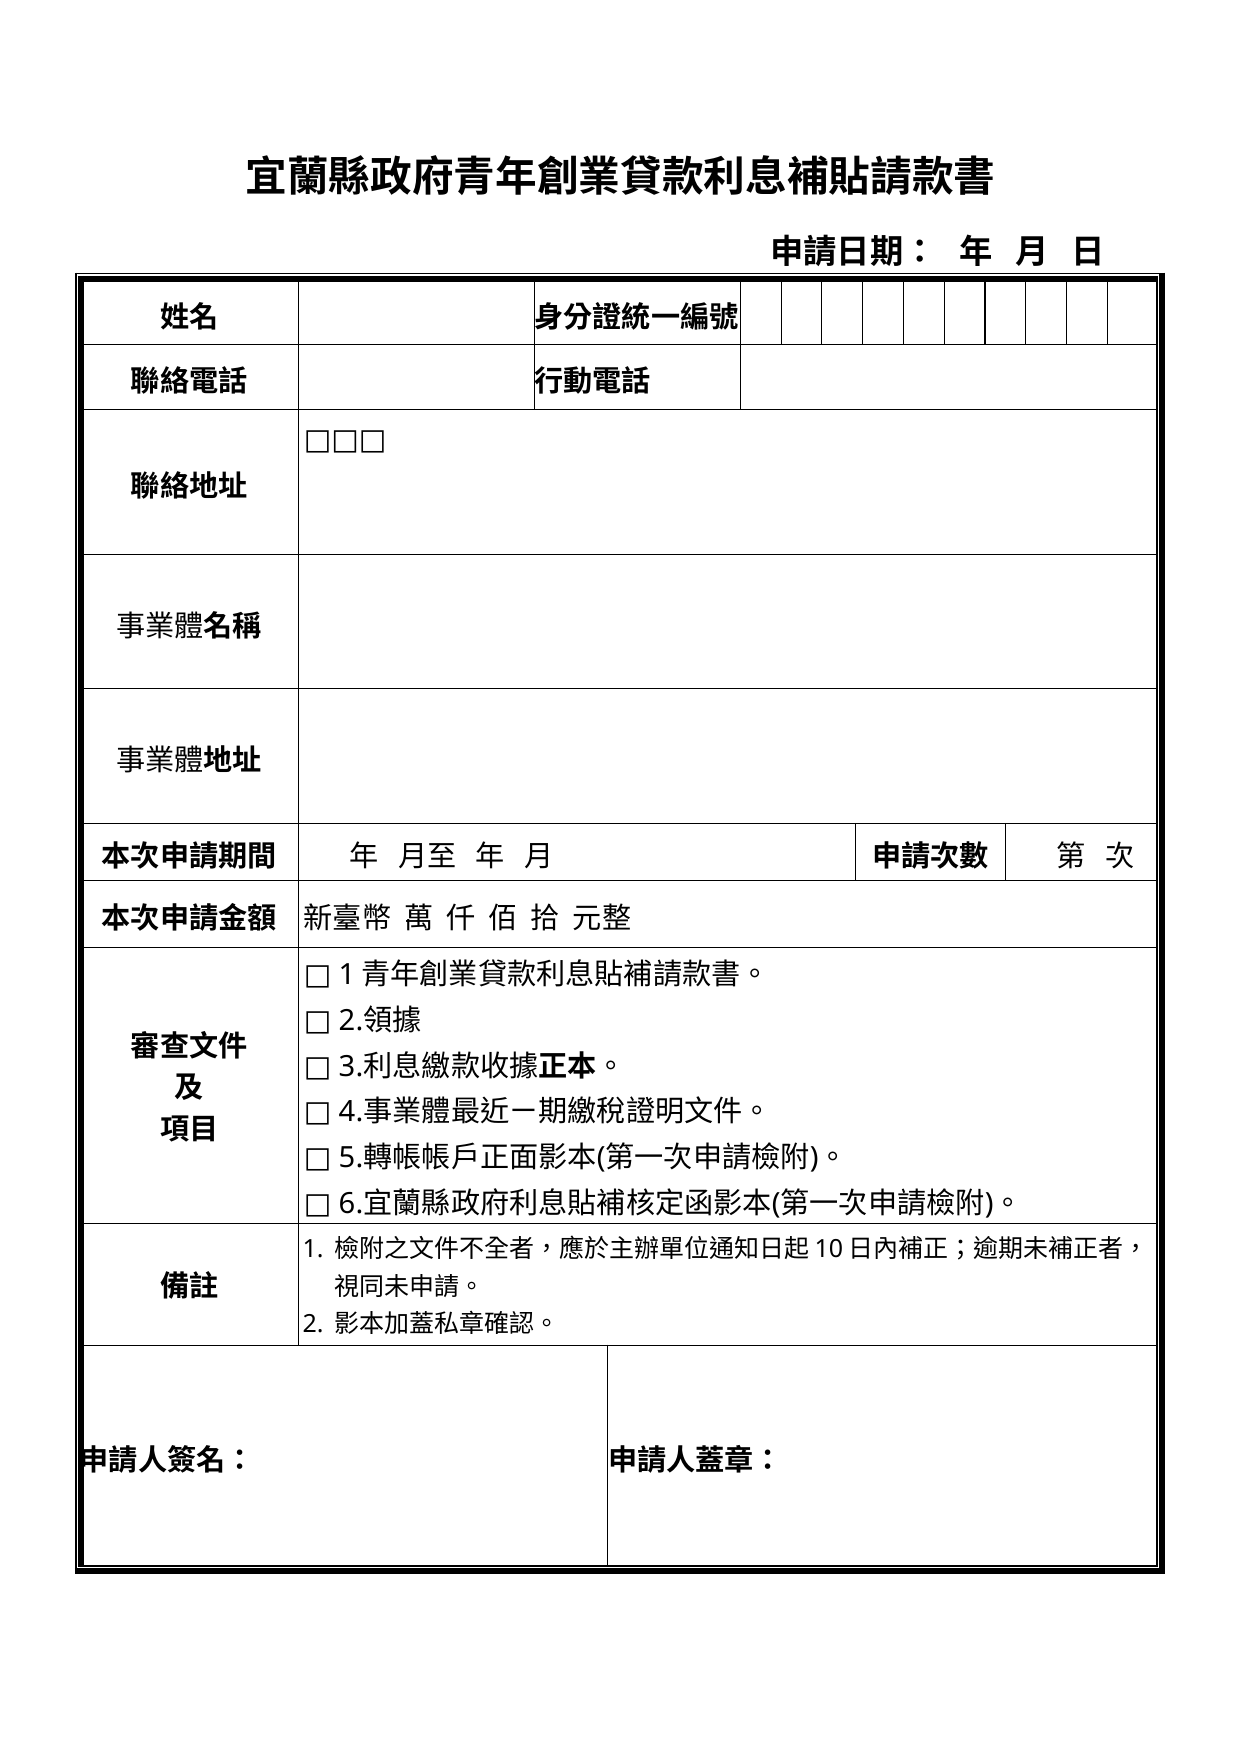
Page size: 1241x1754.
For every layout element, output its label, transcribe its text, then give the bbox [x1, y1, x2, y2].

table_cell 年 月至 年 月 [299, 824, 855, 879]
table_header [1067, 282, 1107, 344]
table_header [299, 282, 534, 344]
table_cell □□□ [299, 410, 1156, 554]
table_header [986, 282, 1025, 344]
table_cell 行動電話 [535, 345, 740, 409]
table_header [863, 282, 903, 344]
table_cell 聯絡電話 [84, 345, 298, 409]
table_cell 審查文件 及 項目 [84, 948, 298, 1223]
table_cell 本次申請金額 [84, 881, 298, 947]
table_cell 本次申請期間 [84, 824, 298, 879]
table_cell 第 次 [1006, 824, 1156, 879]
table_header [782, 282, 821, 344]
table_cell 備註 [84, 1224, 298, 1344]
table_header [1026, 282, 1066, 344]
table_cell □ 1青年創業貸款利息貼補請款書。 □ 2.領據 □ 3.利息繳款收據正本。 □ 4.事業體最近ㄧ期繳稅證明文件。 □ 5.轉帳帳戶正面影本(第一次申請檢附)。 □ 6.宜蘭縣政府利息貼補核定函影本(第一次申請檢附)。 [299, 948, 1156, 1223]
table_cell 聯絡地址 [84, 410, 298, 554]
table_cell [299, 345, 534, 409]
table_header [741, 282, 781, 344]
table_cell 事業體名稱 [84, 555, 298, 688]
table_cell 新臺幣 萬 仟 佰 拾 元整 [299, 881, 1156, 947]
table_header 身分證統一編號 [535, 282, 740, 344]
table_cell [741, 345, 1156, 409]
table_header [1108, 282, 1156, 344]
table_cell 申請次數 [856, 824, 1005, 879]
table_header [945, 282, 984, 344]
text 申請日期： 年 月 日 [136, 224, 1104, 273]
table_cell 申請人簽名： [84, 1346, 607, 1565]
table_header 姓名 [84, 282, 298, 344]
text 宜蘭縣政府青年創業貸款利息補貼請款書 [136, 148, 1104, 202]
table_cell 申請人蓋章： [608, 1346, 1156, 1565]
table_cell [299, 555, 1156, 688]
table_cell 事業體地址 [84, 689, 298, 823]
table_header [822, 282, 862, 344]
table_cell [299, 689, 1156, 823]
table_header [904, 282, 944, 344]
table_cell 檢附之文件不全者，應於主辦單位通知日起10日內補正；逾期未補正者，視同未申請。 影本加蓋私章確認。 [299, 1224, 1156, 1344]
